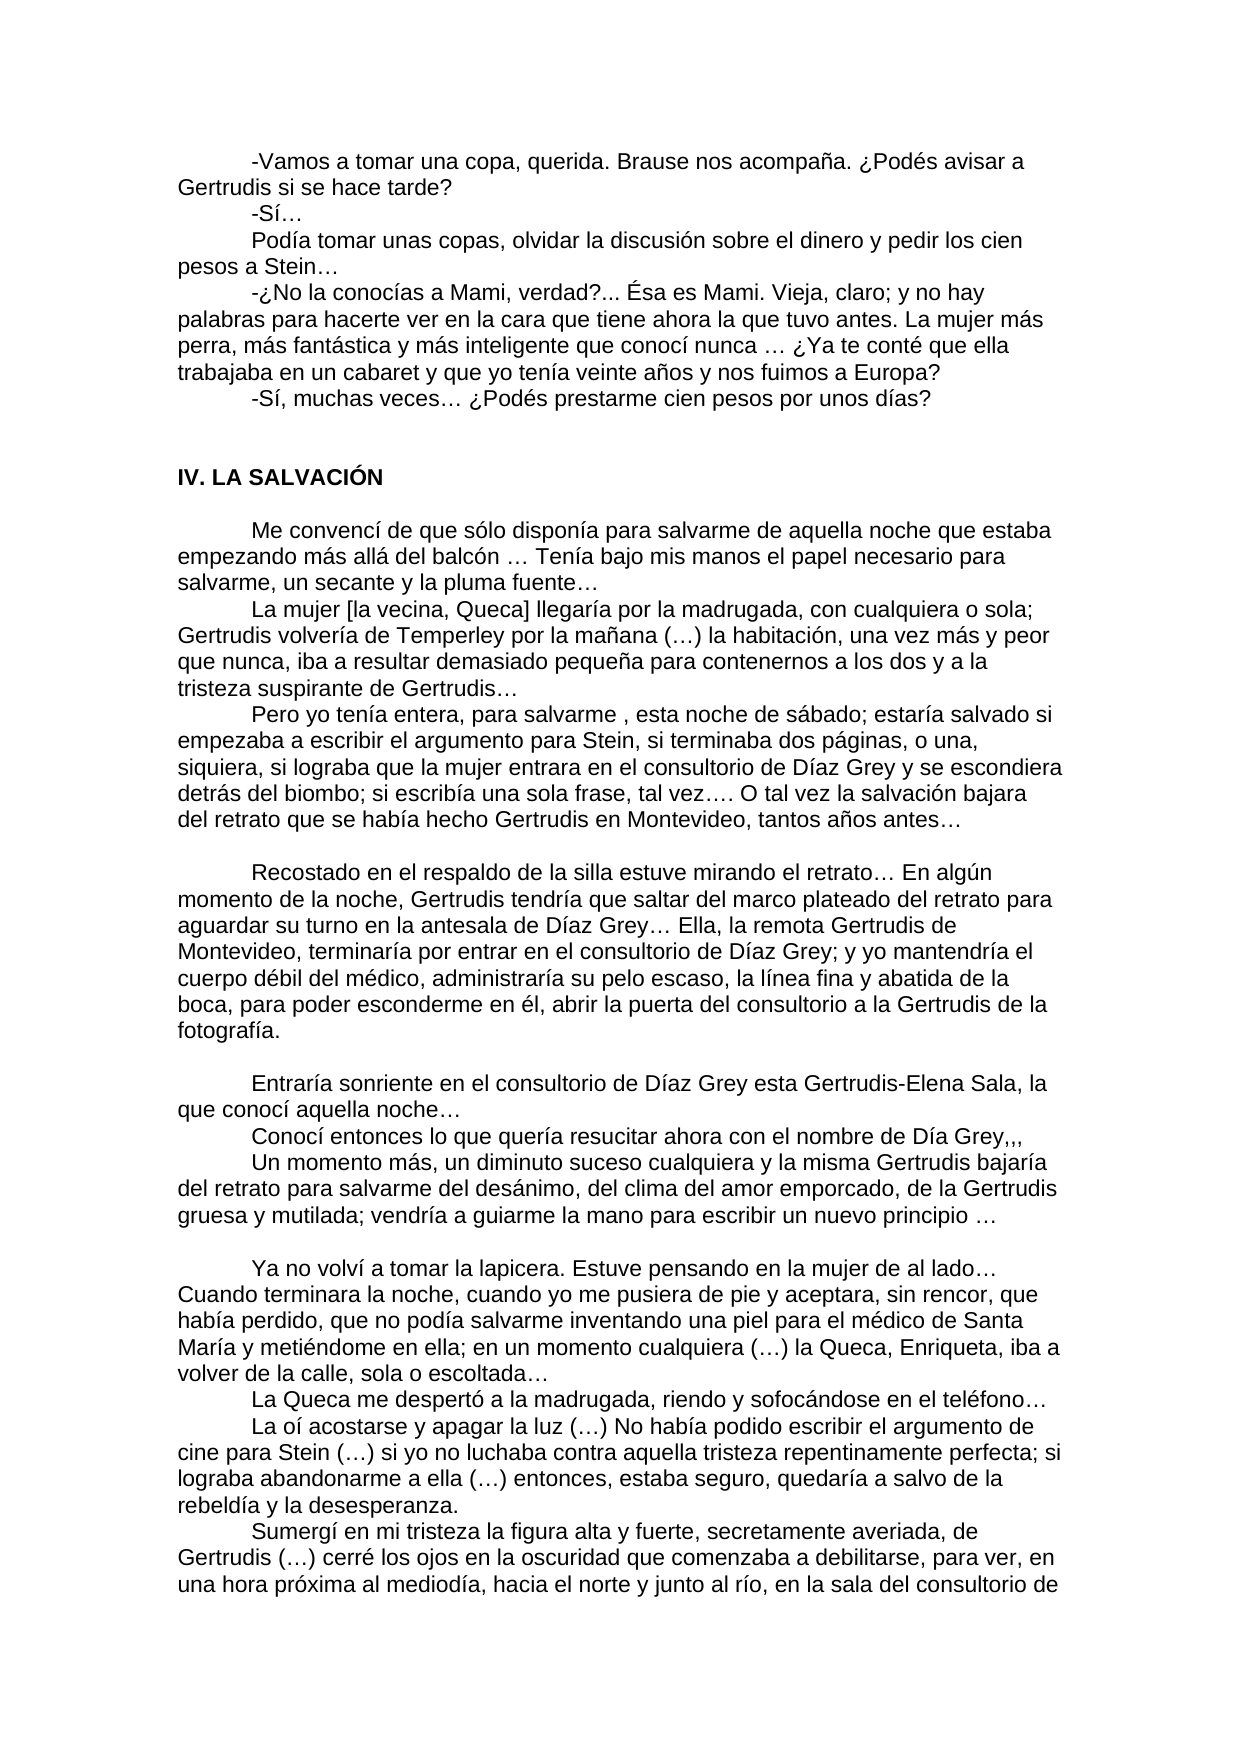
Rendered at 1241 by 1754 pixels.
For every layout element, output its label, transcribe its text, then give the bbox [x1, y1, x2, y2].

text Pero yo tenía entera, para salvarme , esta noche de sábado; estaría salvado si empezaba a escribir el argumento para Stein, si terminaba dos páginas, o una, siquiera, si lograba que la mujer entrara en el consultorio de Díaz Grey y se escondiera detrás del biombo; si escribía una sola frase, tal vez…. O tal vez la salvación bajara del retrato que se había hecho Gertrudis en Montevideo, tantos años antes… [177, 701, 1063, 833]
text La mujer [la vecina, Queca] llegaría por la madrugada, con cualquiera o sola; Gertrudis volvería de Temperley por la mañana (…) la habitación, una vez más y peor que nunca, iba a resultar demasiado pequeña para contenernos a los dos y a la tristeza suspirante de Gertrudis… [177, 596, 1063, 701]
text -Vamos a tomar una copa, querida. Brause nos acompaña. ¿Podés avisar a Gertrudis si se hace tarde? [177, 148, 1063, 200]
text Un momento más, un diminuto suceso cualquiera y la misma Gertrudis bajaría del retrato para salvarme del desánimo, del clima del amor emporcado, de la Gertrudis gruesa y mutilada; vendría a guiarme la mano para escribir un nuevo principio … [177, 1149, 1063, 1228]
text Podía tomar unas copas, olvidar la discusión sobre el dinero y pedir los cien pesos a Stein… [177, 227, 1063, 279]
text IV. LA SALVACIÓN [177, 464, 1063, 490]
text La oí acostarse y apagar la luz (…) No había podido escribir el argumento de cine para Stein (…) si yo no luchaba contra aquella tristeza repentinamente perfecta; si lograba abandonarme a ella (…) entonces, estaba seguro, quedaría a salvo de la rebeldía y la desesperanza. [177, 1413, 1063, 1518]
text -Sí… [177, 200, 1063, 227]
text -¿No la conocías a Mami, verdad?... Ésa es Mami. Vieja, claro; y no hay palabras para hacerte ver en la cara que tiene ahora la que tuvo antes. La mujer más perra, más fantástica y más inteligente que conocí nunca … ¿Ya te conté que ella trabajaba en un cabaret y que yo tenía veinte años y nos fuimos a Europa? [177, 279, 1063, 385]
text La Queca me despertó a la madrugada, riendo y sofocándose en el teléfono… [177, 1386, 1063, 1413]
text Conocí entonces lo que quería resucitar ahora con el nombre de Día Grey,,, [177, 1123, 1063, 1149]
text Me convencí de que sólo disponía para salvarme de aquella noche que estaba empezando más allá del balcón … Tenía bajo mis manos el papel necesario para salvarme, un secante y la pluma fuente… [177, 517, 1063, 596]
text Sumergí en mi tristeza la figura alta y fuerte, secretamente averiada, de Gertrudis (…) cerré los ojos en la oscuridad que comenzaba a debilitarse, para ver, en una hora próxima al mediodía, hacia el norte y junto al río, en la sala del consultorio de [177, 1518, 1063, 1597]
text Entraría sonriente en el consultorio de Díaz Grey esta Gertrudis-Elena Sala, la que conocí aquella noche… [177, 1070, 1063, 1123]
text -Sí, muchas veces… ¿Podés prestarme cien pesos por unos días? [177, 385, 1063, 411]
text Ya no volví a tomar la lapicera. Estuve pensando en la mujer de al lado… Cuando terminara la noche, cuando yo me pusiera de pie y aceptara, sin rencor, que había perdido, que no podía salvarme inventando una piel para el médico de Santa María y metiéndome en ella; en un momento cualquiera (…) la Queca, Enriqueta, iba a volver de la calle, sola o escoltada… [177, 1254, 1063, 1386]
text Recostado en el respaldo de la silla estuve mirando el retrato… En algún momento de la noche, Gertrudis tendría que saltar del marco plateado del retrato para aguardar su turno en la antesala de Díaz Grey… Ella, la remota Gertrudis de Montevideo, terminaría por entrar en el consultorio de Díaz Grey; y yo mantendría el cuerpo débil del médico, administraría su pelo escaso, la línea fina y abatida de la boca, para poder esconderme en él, abrir la puerta del consultorio a la Gertrudis de la fotografía. [177, 859, 1063, 1044]
